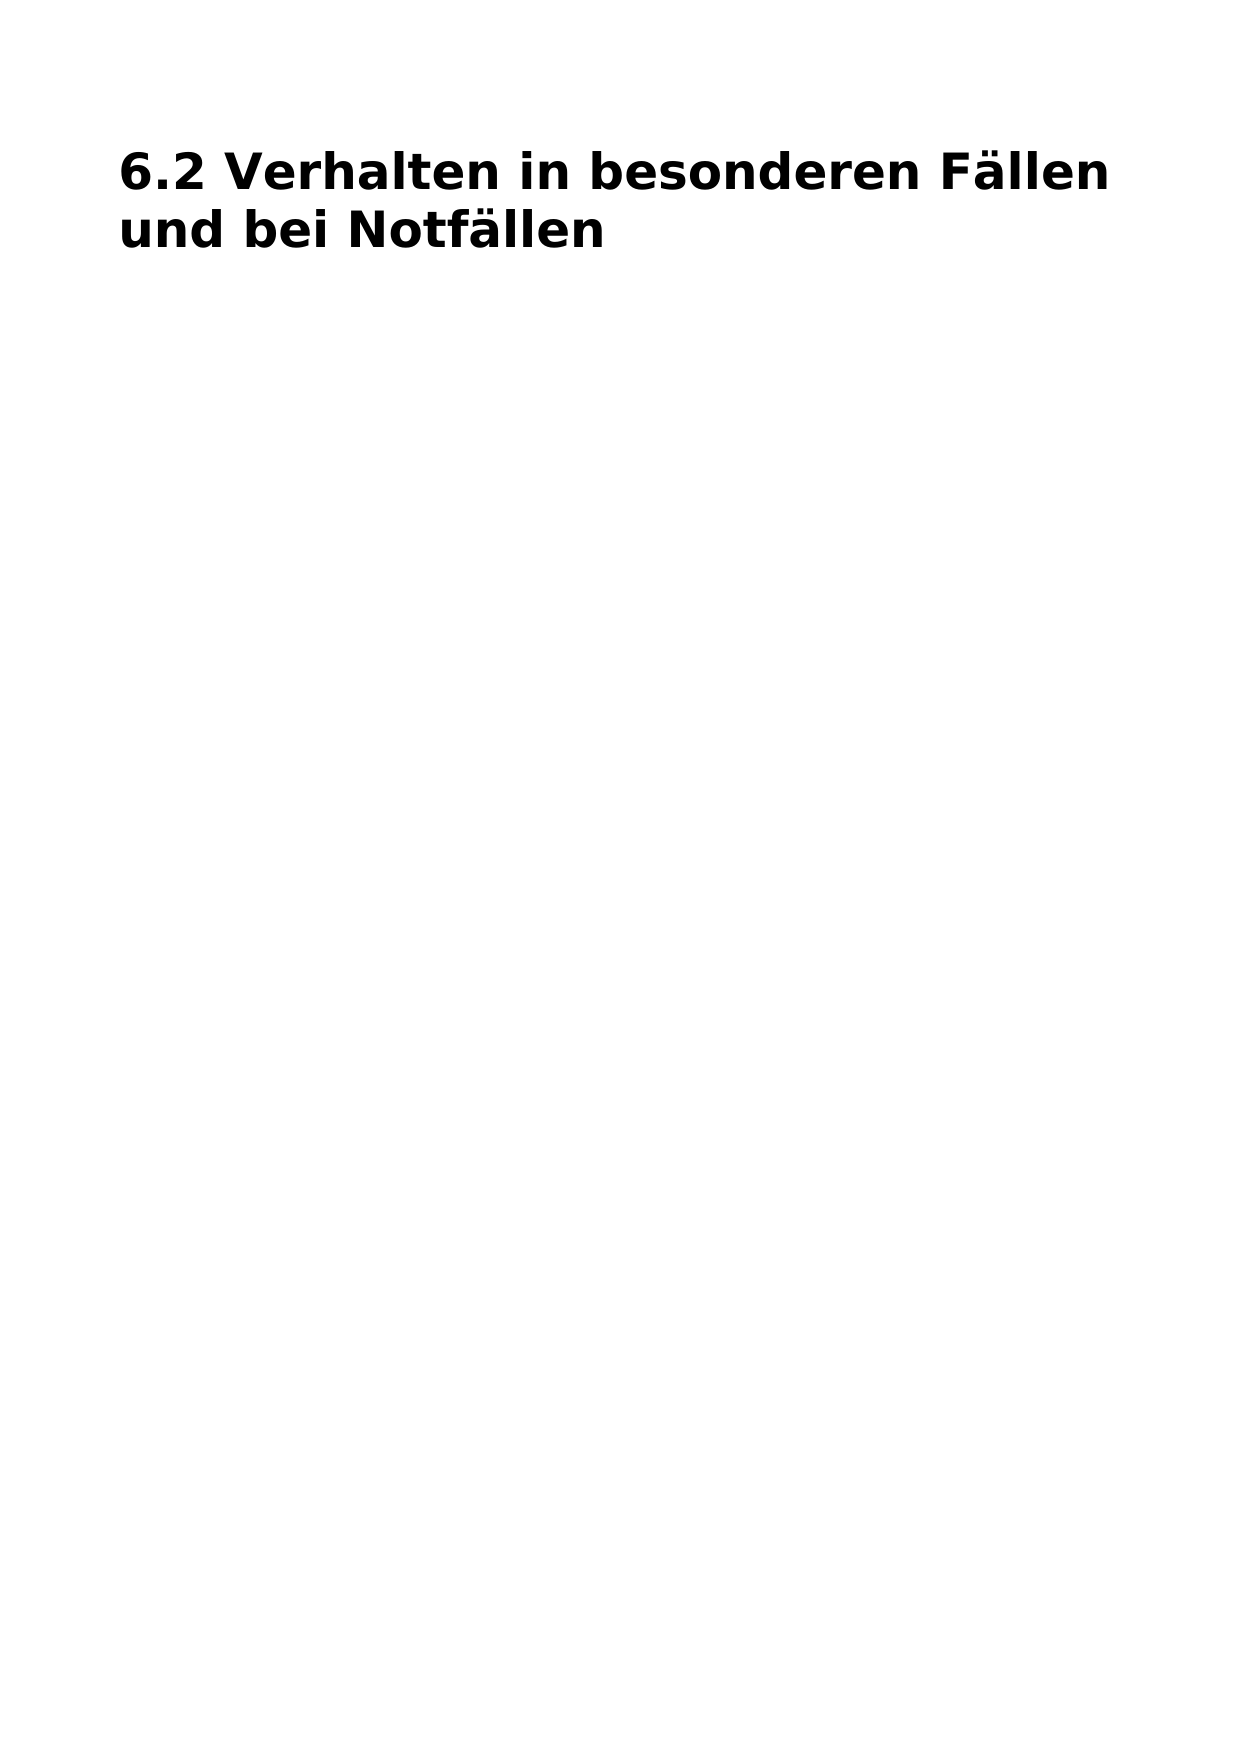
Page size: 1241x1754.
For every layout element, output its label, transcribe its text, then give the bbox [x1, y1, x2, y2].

subtitle 6.2 Verhalten in besonderen Fällen und bei Notfällen [118, 143, 1122, 259]
